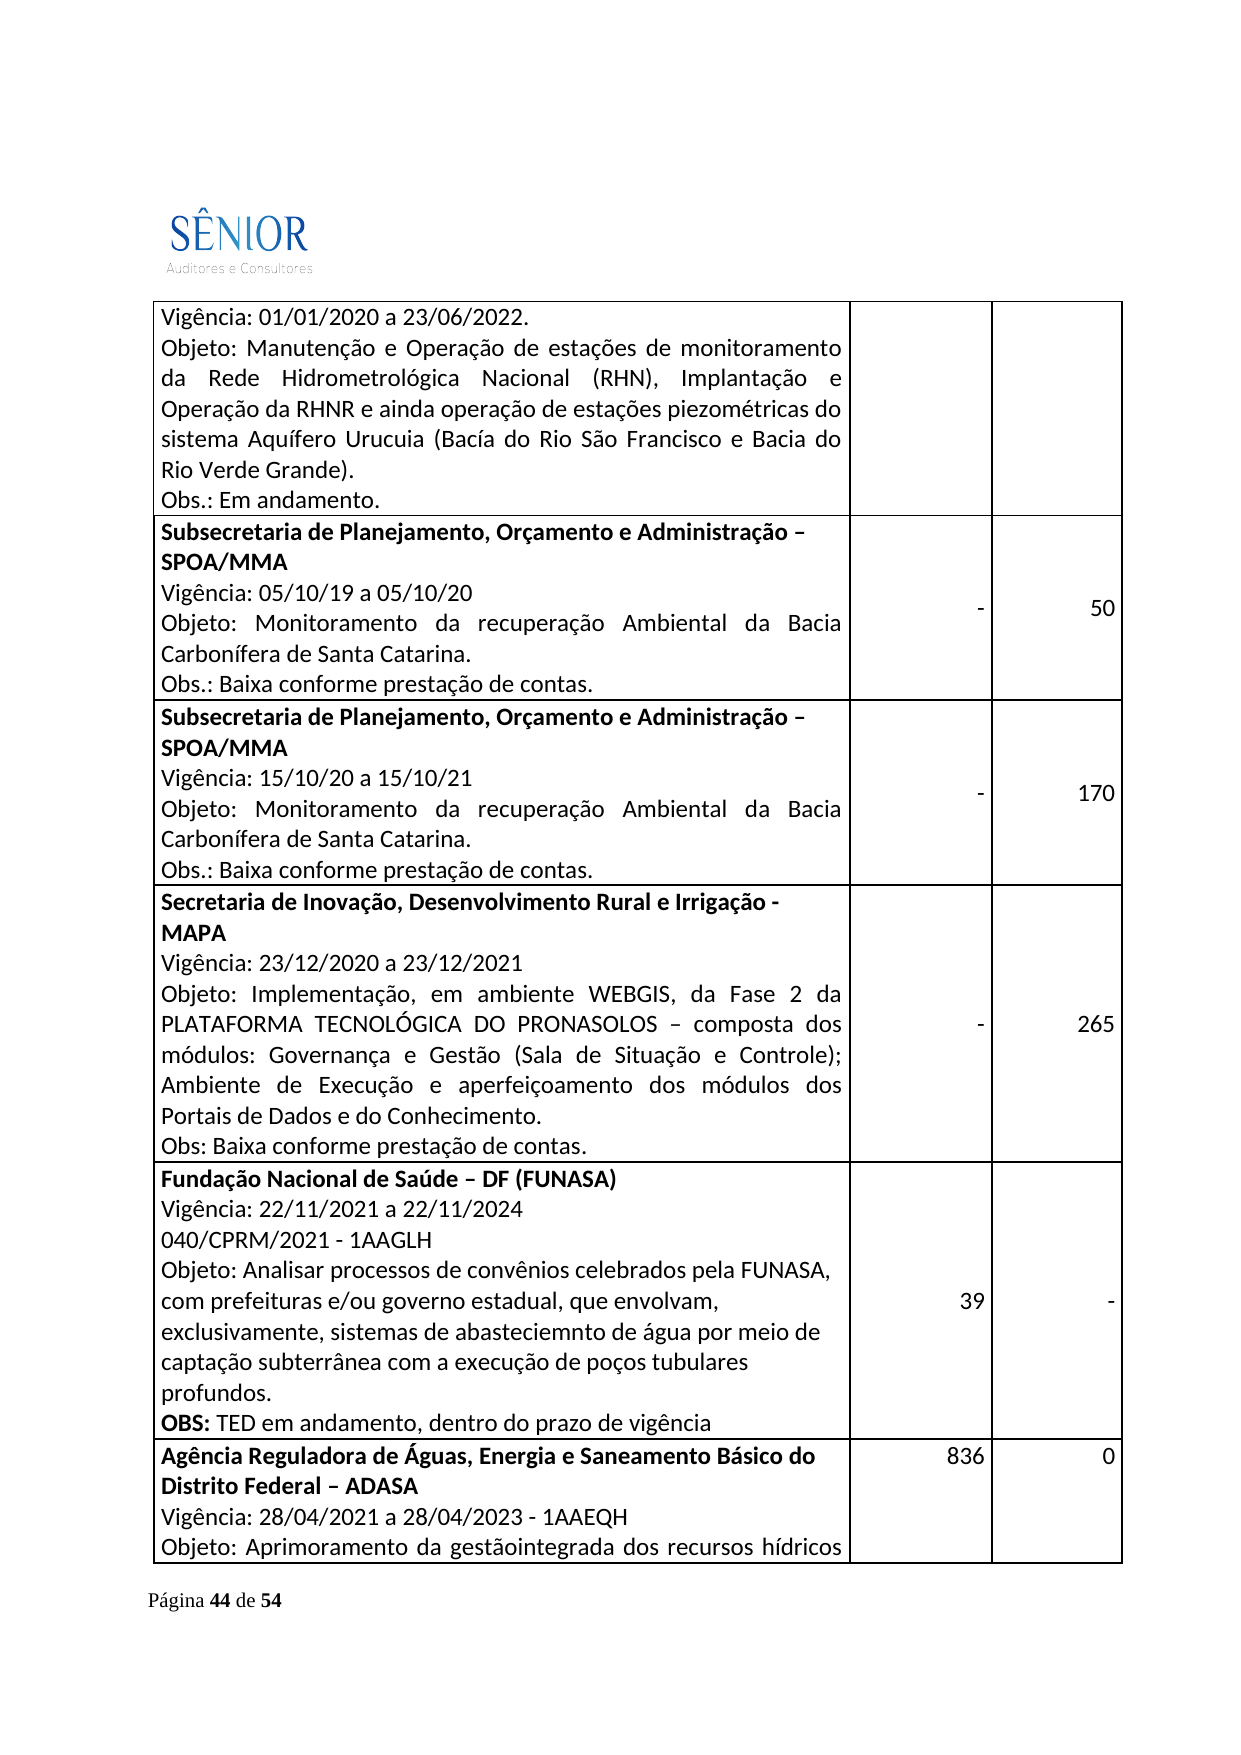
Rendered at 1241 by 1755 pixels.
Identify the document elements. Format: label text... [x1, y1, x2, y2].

table_cell Subsecretaria de Planejamento, Orçamento e Administração – SPOA/MMA Vigência: 15/10/20 a 15/10/21 Objeto: Monitoramento da recuperação Ambiental da Bacia Carbonífera de Santa Catarina. Obs.: Baixa conforme prestação de contas. [155, 701, 849, 884]
table_cell - [993, 1163, 1121, 1438]
table_cell Agência Reguladora de Águas, Energia e Saneamento Básico do Distrito Federal – ADASA Vigência: 28/04/2021 a 28/04/2023 - 1AAEQH Objeto: Aprimoramento da gestãointegrada dos recursos hídricos [155, 1440, 849, 1562]
table_cell 265 [993, 886, 1121, 1161]
table_cell 50 [993, 516, 1121, 699]
table_cell 0 [993, 1440, 1121, 1562]
table_cell [851, 302, 991, 515]
table_cell - [851, 886, 991, 1161]
table_cell Secretaria de Inovação, Desenvolvimento Rural e Irrigação - MAPA Vigência: 23/12/2020 a 23/12/2021 Objeto: Implementação, em ambiente WEBGIS, da Fase 2 da PLATAFORMA TECNOLÓGICA DO PRONASOLOS – composta dos módulos: Governança e Gestão (Sala de Situação e Controle); Ambiente de Execução e aperfeiçoamento dos módulos dos Portais de Dados e do Conhecimento. Obs: Baixa conforme prestação de contas. [155, 886, 849, 1161]
table_cell Subsecretaria de Planejamento, Orçamento e Administração – SPOA/MMA Vigência: 05/10/19 a 05/10/20 Objeto: Monitoramento da recuperação Ambiental da Bacia Carbonífera de Santa Catarina. Obs.: Baixa conforme prestação de contas. [155, 516, 849, 699]
table_cell Vigência: 01/01/2020 a 23/06/2022. Objeto: Manutenção e Operação de estações de monitoramento da Rede Hidrometrológica Nacional (RHN), Implantação e Operação da RHNR e ainda operação de estações piezométricas do sistema Aquífero Urucuia (Bacía do Rio São Francisco e Bacia do Rio Verde Grande). Obs.: Em andamento. [154, 302, 849, 515]
table_cell 836 [851, 1440, 991, 1562]
table_cell [993, 302, 1121, 515]
table_cell 39 [851, 1163, 991, 1438]
table_cell - [851, 516, 991, 699]
table_cell Fundação Nacional de Saúde – DF (FUNASA) Vigência: 22/11/2021 a 22/11/2024 040/CPRM/2021 - 1AAGLH Objeto: Analisar processos de convênios celebrados pela FUNASA, com prefeituras e/ou governo estadual, que envolvam, exclusivamente, sistemas de abasteciemnto de água por meio de captação subterrânea com a execução de poços tubulares profundos. OBS: TED em andamento, dentro do prazo de vigência [155, 1163, 849, 1438]
table_cell 170 [993, 701, 1121, 884]
table_cell - [851, 701, 991, 884]
